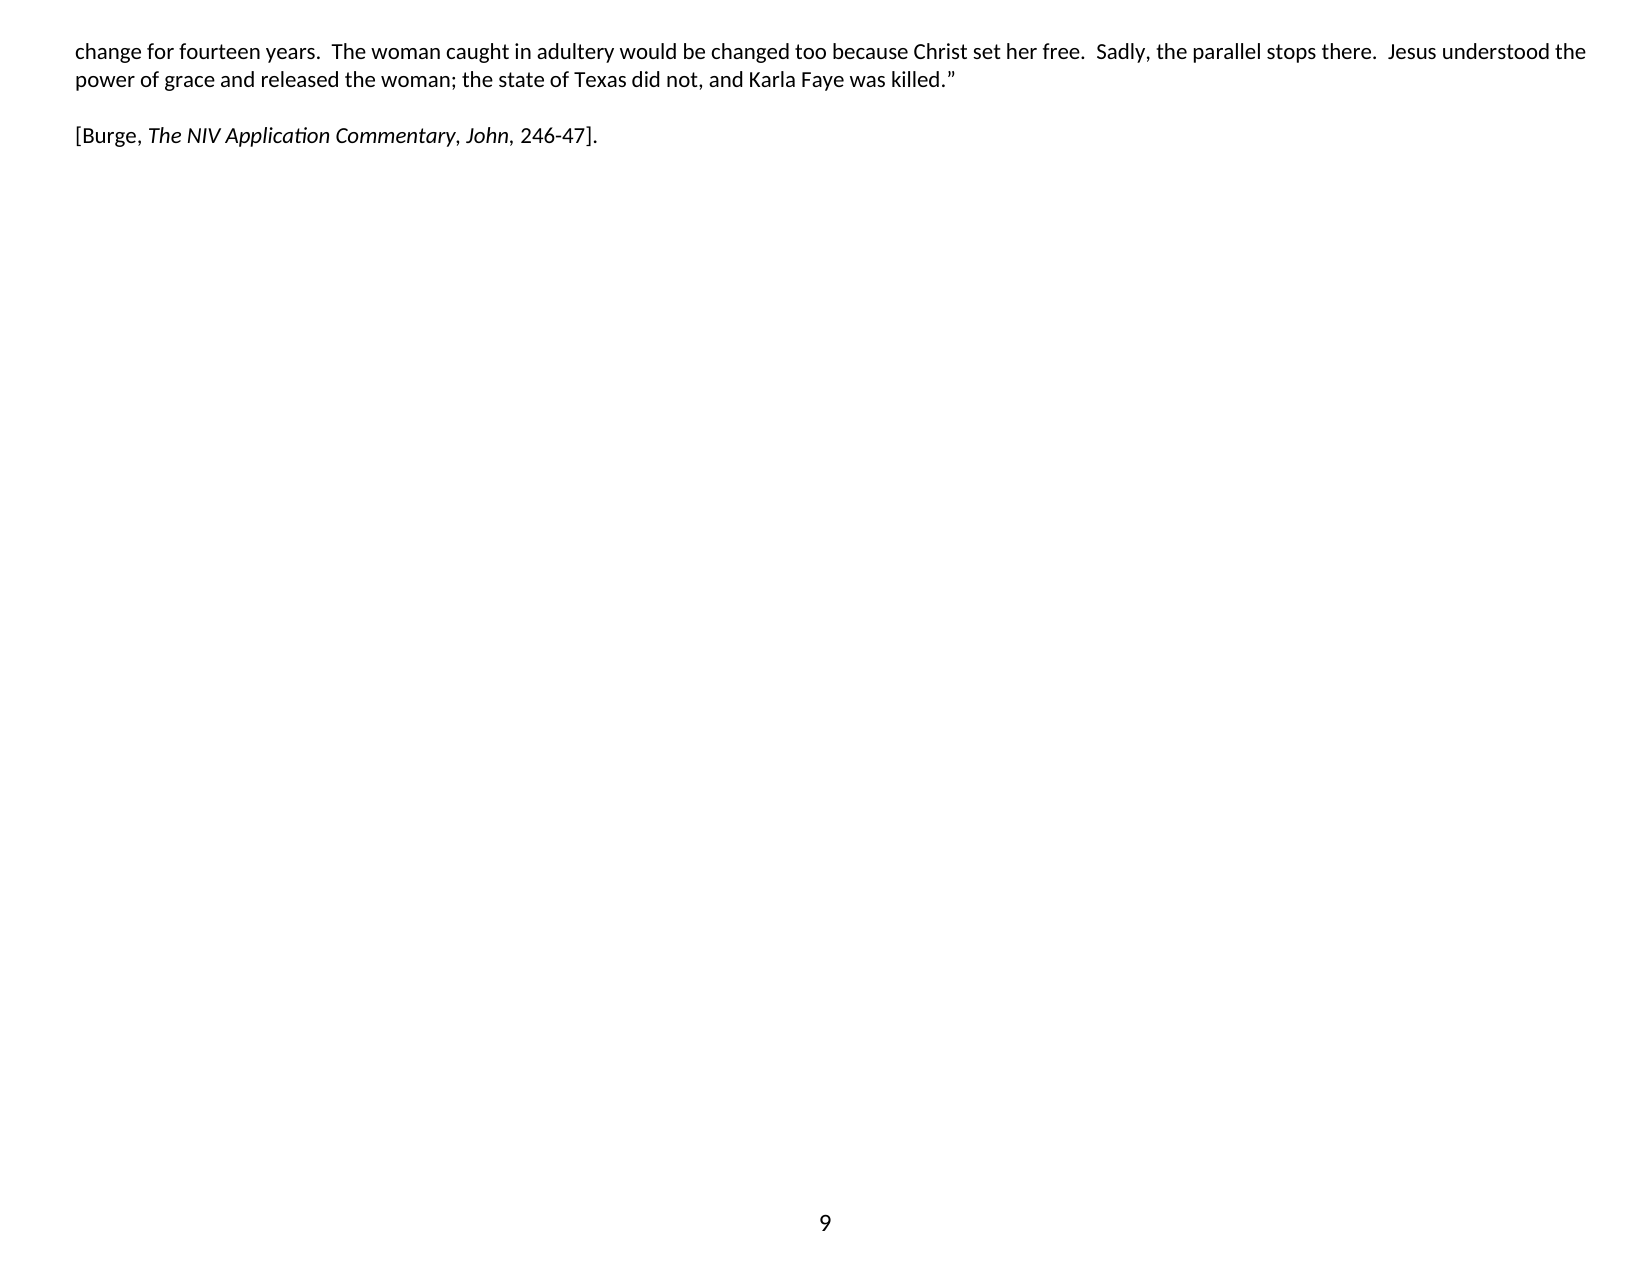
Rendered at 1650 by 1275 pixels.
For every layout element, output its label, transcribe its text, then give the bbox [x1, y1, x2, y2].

text change for fourteen years. The woman caught in adultery would be changed too because Christ set her free. Sadly, the parallel stops there. Jesus understood the power of grace and released the woman; the state of Texas did not, and Karla Faye was killed.” [75, 37, 1612, 93]
text [Burge, The NIV Application Commentary, John, 246-47]. [75, 122, 1612, 149]
